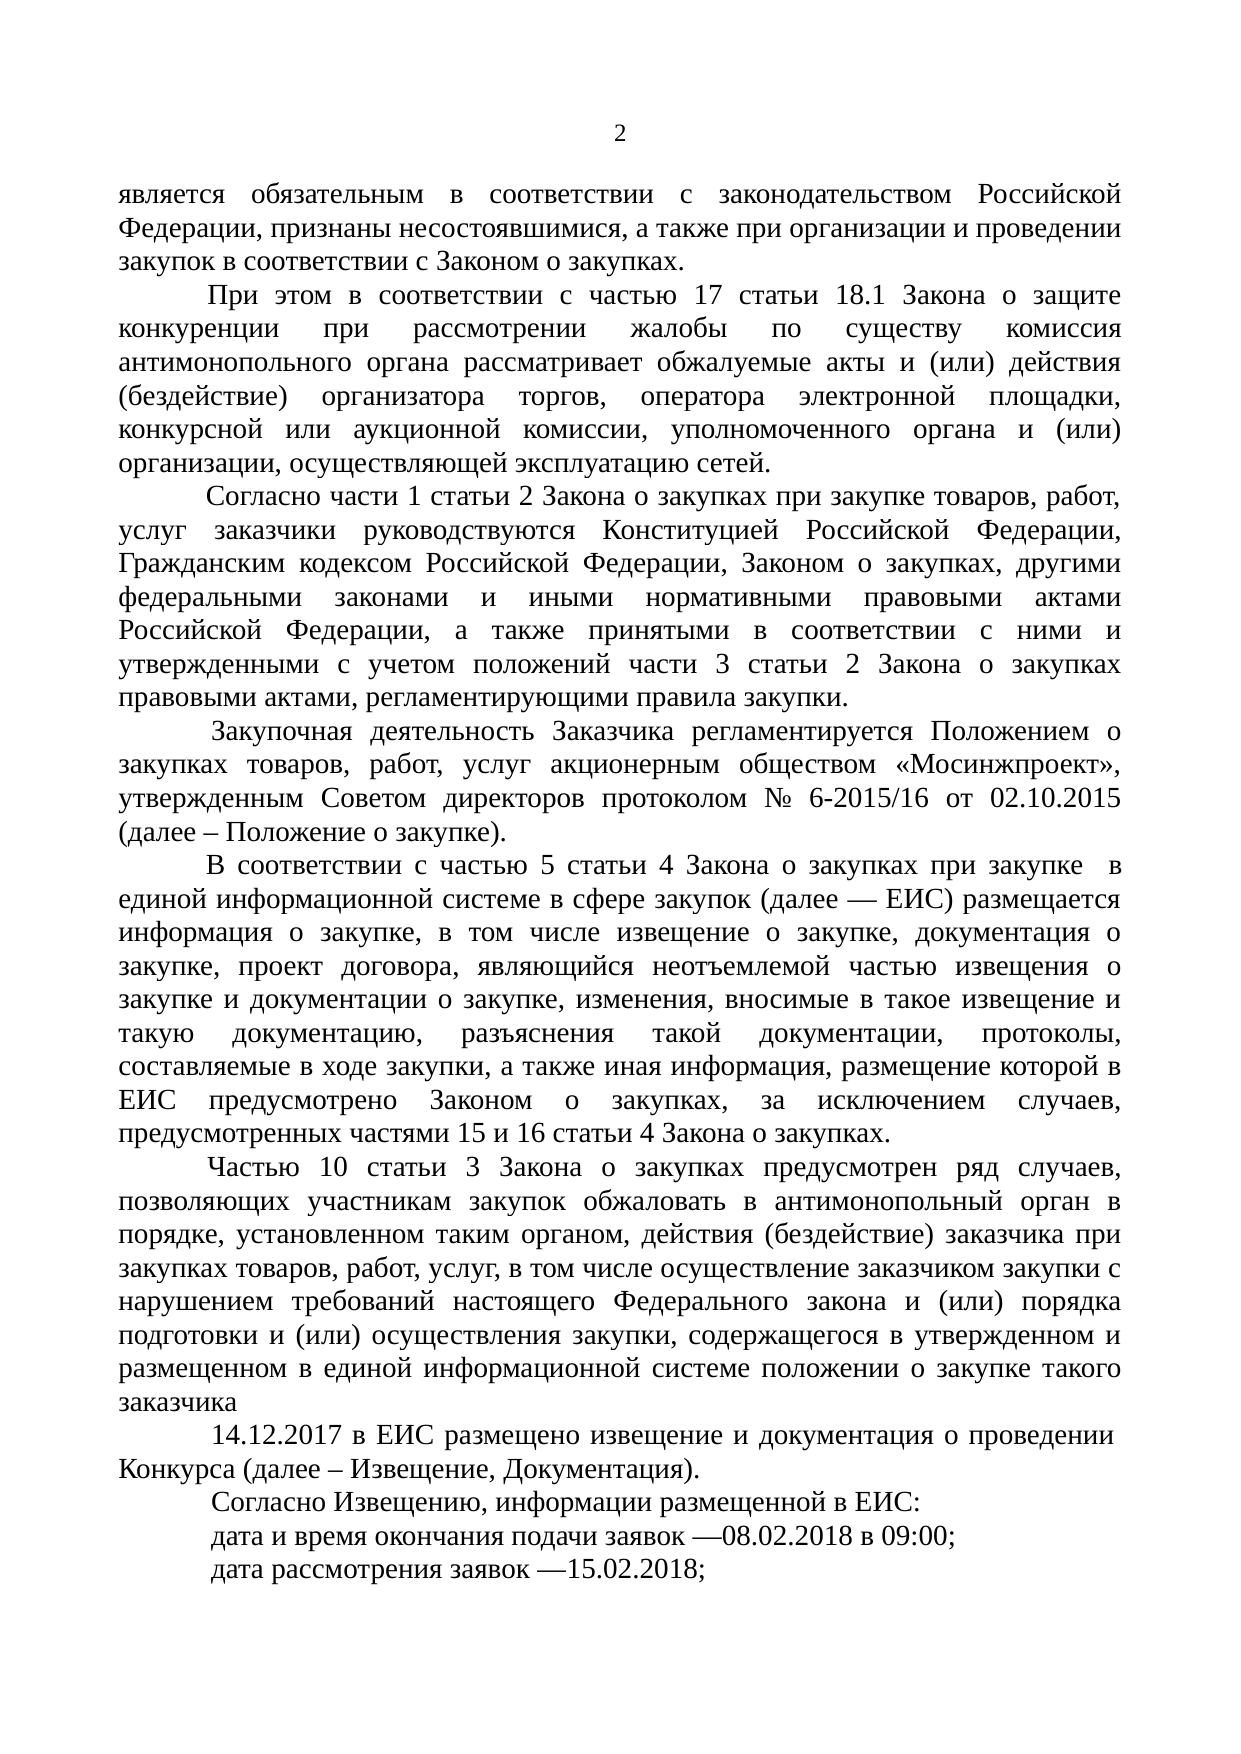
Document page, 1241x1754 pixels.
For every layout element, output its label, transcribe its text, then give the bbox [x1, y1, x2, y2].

text Закупочная деятельность Заказчика регламентируется Положением о закупках товаров, работ, услуг акционерным обществом «Мосинжпроект», утвержденным Советом директоров протоколом № 6-2015/16 от 02.10.2015 (далее – Положение о закупке). [118, 713, 1122, 847]
text Согласно Извещению, информации размещенной в ЕИС: [118, 1484, 1122, 1518]
text дата рассмотрения заявок —15.02.2018; [118, 1552, 1122, 1585]
text дата и время окончания подачи заявок —08.02.2018 в 09:00; [118, 1518, 1122, 1552]
text 14.12.2017 в ЕИС размещено извещение и документация о проведении Конкурса (далее – Извещение, Документация). [118, 1417, 1122, 1484]
text В соответствии с частью 5 статьи 4 Закона о закупках при закупке в единой информационной системе в сфере закупок (далее — ЕИС) размещается информация о закупке, в том числе извещение о закупке, документация о закупке, проект договора, являющийся неотъемлемой частью извещения о закупке и документации о закупке, изменения, вносимые в такое извещение и такую документацию, разъяснения такой документации, протоколы, составляемые в ходе закупки, а также иная информация, размещение которой в ЕИС предусмотрено Законом о закупках, за исключением случаев, предусмотренных частями 15 и 16 статьи 4 Закона о закупках. [118, 847, 1122, 1149]
text Частью 10 статьи 3 Закона о закупках предусмотрен ряд случаев, позволяющих участникам закупок обжаловать в антимонопольный орган в порядке, установленном таким органом, действия (бездействие) заказчика при закупках товаров, работ, услуг, в том числе осуществление заказчиком закупки с нарушением требований настоящего Федерального закона и (или) порядка подготовки и (или) осуществления закупки, содержащегося в утвержденном и размещенном в единой информационной системе положении о закупке такого заказчика [118, 1149, 1122, 1417]
text Согласно части 1 статьи 2 Закона о закупках при закупке товаров, работ, услуг заказчики руководствуются Конституцией Российской Федерации, Гражданским кодексом Российской Федерации, Законом о закупках, другими федеральными законами и иными нормативными правовыми актами Российской Федерации, а также принятыми в соответствии с ними и утвержденными с учетом положений части 3 статьи 2 Закона о закупках правовыми актами, регламентирующими правила закупки. [118, 478, 1122, 713]
text является обязательным в соответствии с законодательством Российской Федерации, признаны несостоявшимися, а также при организации и проведении закупок в соответствии с Законом о закупках. [118, 176, 1122, 277]
text При этом в соответствии с частью 17 статьи 18.1 Закона о защите конкуренции при рассмотрении жалобы по существу комиссия антимонопольного органа рассматривает обжалуемые акты и (или) действия (бездействие) организатора торгов, оператора электронной площадки, конкурсной или аукционной комиссии, уполномоченного органа и (или) организации, осуществляющей эксплуатацию сетей. [118, 277, 1122, 478]
